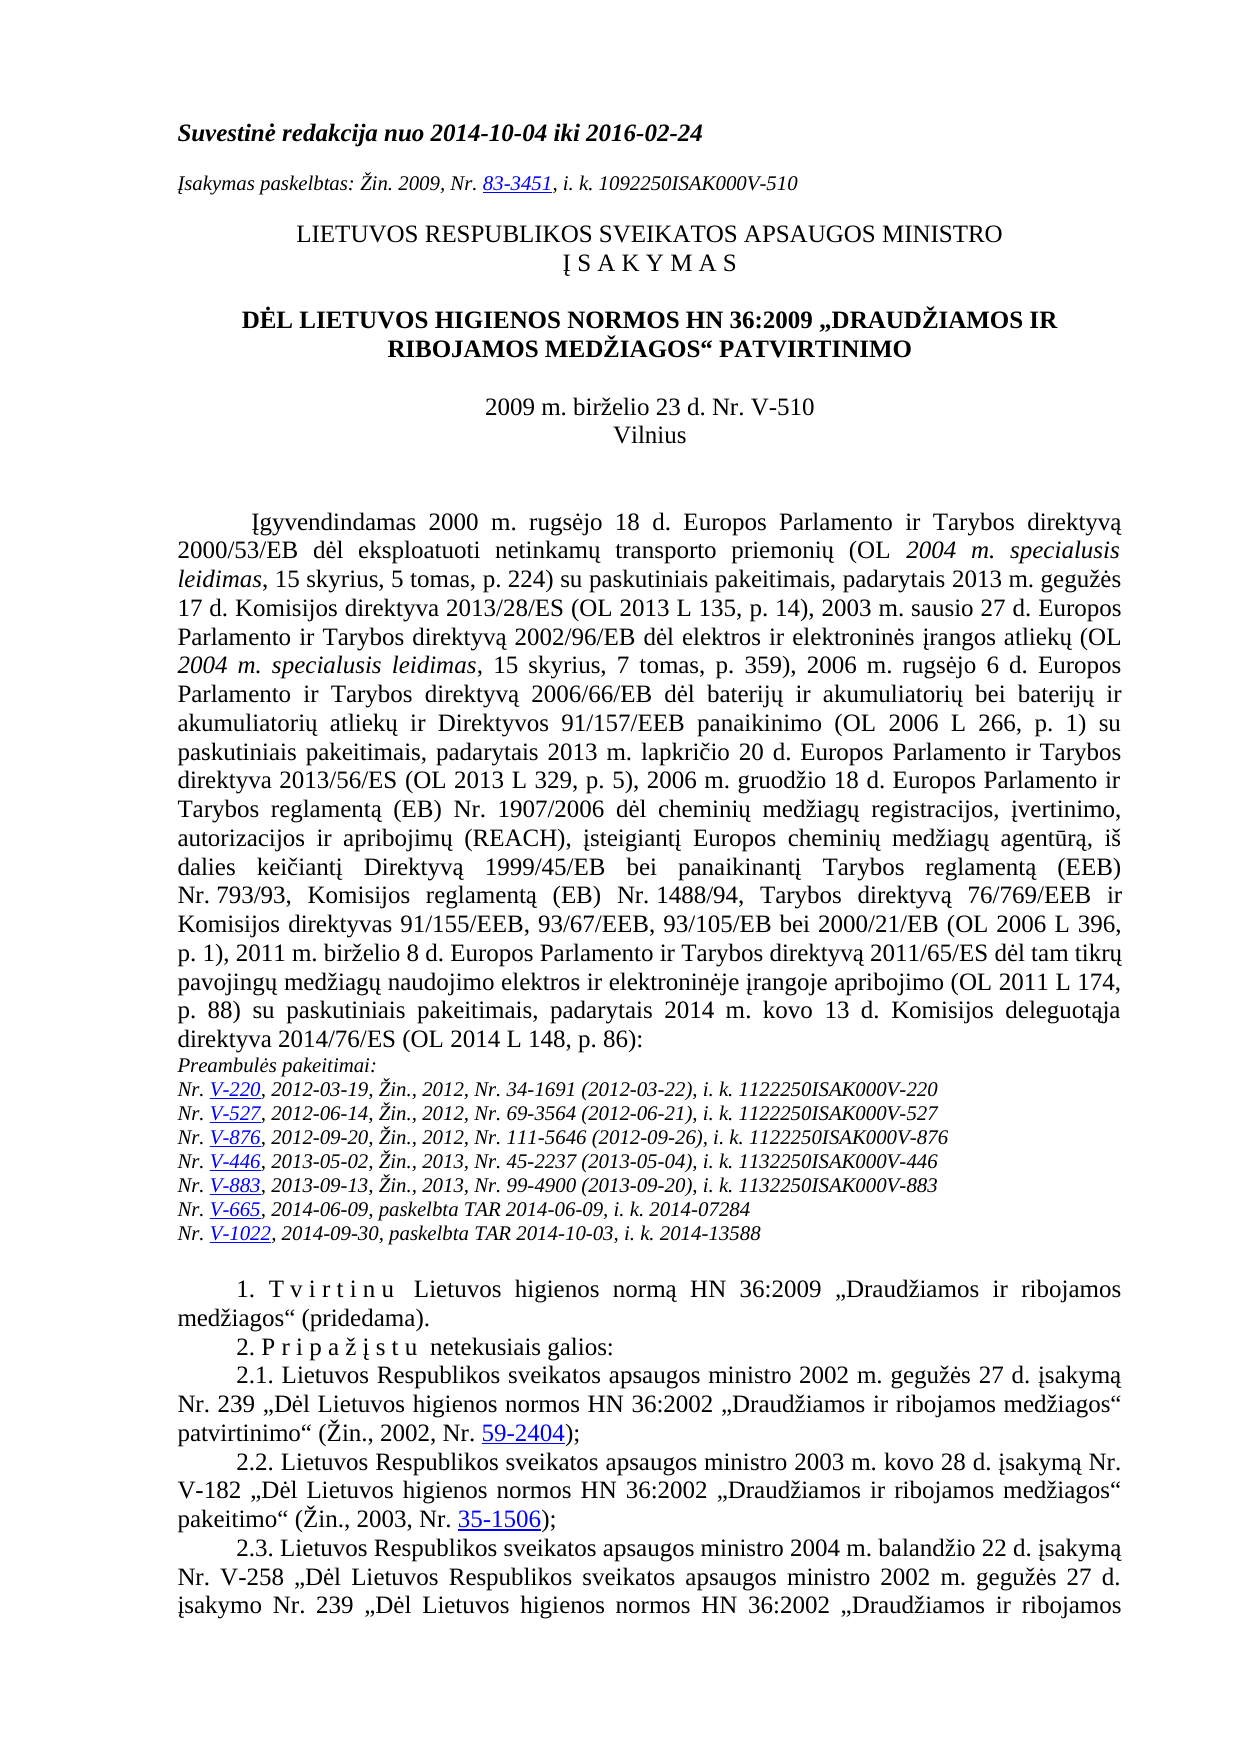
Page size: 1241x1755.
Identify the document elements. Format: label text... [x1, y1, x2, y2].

text Vilnius [177, 420, 1122, 449]
text Nr. V-1022, 2014-09-30, paskelbta TAR 2014-10-03, i. k. 2014-13588 [177, 1221, 1122, 1245]
text 2. Pripažįstu netekusiais galios: [177, 1332, 1122, 1360]
text Nr. V-527, 2012-06-14, Žin., 2012, Nr. 69-3564 (2012-06-21), i. k. 1122250ISAK000V-527 [177, 1101, 1122, 1125]
text Nr. V-876, 2012-09-20, Žin., 2012, Nr. 111-5646 (2012-09-26), i. k. 1122250ISAK000V-876 [177, 1125, 1122, 1149]
text Įgyvendindamas 2000 m. rugsėjo 18 d. Europos Parlamento ir Tarybos direktyvą 2000/53/EB dėl eksploatuoti netinkamų transporto priemonių (OL 2004 m. specialusis leidimas, 15 skyrius, 5 tomas, p. 224) su paskutiniais pakeitimais, padarytais 2013 m. gegužės 17 d. Komisijos direktyva 2013/28/ES (OL 2013 L 135, p. 14), 2003 m. sausio 27 d. Europos Parlamento ir Tarybos direktyvą 2002/96/EB dėl elektros ir elektroninės įrangos atliekų (OL 2004 m. specialusis leidimas, 15 skyrius, 7 tomas, p. 359), 2006 m. rugsėjo 6 d. Europos Parlamento ir Tarybos direktyvą 2006/66/EB dėl baterijų ir akumuliatorių bei baterijų ir akumuliatorių atliekų ir Direktyvos 91/157/EEB panaikinimo (OL 2006 L 266, p. 1) su paskutiniais pakeitimais, padarytais 2013 m. lapkričio 20 d. Europos Parlamento ir Tarybos direktyva 2013/56/ES (OL 2013 L 329, p. 5), 2006 m. gruodžio 18 d. Europos Parlamento ir Tarybos reglamentą (EB) Nr. 1907/2006 dėl cheminių medžiagų registracijos, įvertinimo, autorizacijos ir apribojimų (REACH), įsteigiantį Europos cheminių medžiagų agentūrą, iš dalies keičiantį Direktyvą 1999/45/EB bei panaikinantį Tarybos reglamentą (EEB) Nr. 793/93, Komisijos reglamentą (EB) Nr. 1488/94, Tarybos direktyvą 76/769/EEB ir Komisijos direktyvas 91/155/EEB, 93/67/EEB, 93/105/EB bei 2000/21/EB (OL 2006 L 396, p. 1), 2011 m. birželio 8 d. Europos Parlamento ir Tarybos direktyvą 2011/65/ES dėl tam tikrų pavojingų medžiagų naudojimo elektros ir elektroninėje įrangoje apribojimo (OL 2011 L 174, p. 88) su paskutiniais pakeitimais, padarytais 2014 m. kovo 13 d. Komisijos deleguotąja direktyva 2014/76/ES (OL 2014 L 148, p. 86): [177, 507, 1122, 1053]
text 2009 m. birželio 23 d. Nr. V-510 [177, 392, 1122, 420]
text Nr. V-883, 2013-09-13, Žin., 2013, Nr. 99-4900 (2013-09-20), i. k. 1132250ISAK000V-883 [177, 1173, 1122, 1197]
text Nr. V-220, 2012-03-19, Žin., 2012, Nr. 34-1691 (2012-03-22), i. k. 1122250ISAK000V-220 [177, 1077, 1122, 1101]
text 1. Tvirtinu Lietuvos higienos normą HN 36:2009 „Draudžiamos ir ribojamos medžiagos“ (pridedama). [177, 1274, 1122, 1332]
text Suvestinė redakcija nuo 2014-10-04 iki 2016-02-24 [177, 118, 1122, 147]
text Preambulės pakeitimai: [177, 1053, 1122, 1077]
text 2.2. Lietuvos Respublikos sveikatos apsaugos ministro 2003 m. kovo 28 d. įsakymą Nr. V-182 „Dėl Lietuvos higienos normos HN 36:2002 „Draudžiamos ir ribojamos medžiagos“ pakeitimo“ (Žin., 2003, Nr. 35-1506); [177, 1447, 1122, 1533]
text DĖL lietuvos higienos normos hn 36:2009 „Draudžiamos ir ribojamos medžiagos“ patvirtinimo [177, 305, 1122, 363]
text LIETUVOS RESPUBLIKOS SVEIKATOS APSAUGOS MINISTRO [177, 219, 1122, 248]
text ĮSAKYMAS [177, 248, 1122, 277]
text Įsakymas paskelbtas: Žin. 2009, Nr. 83-3451, i. k. 1092250ISAK000V-510 [177, 171, 1122, 195]
text 2.3. Lietuvos Respublikos sveikatos apsaugos ministro 2004 m. balandžio 22 d. įsakymą Nr. V-258 „Dėl Lietuvos Respublikos sveikatos apsaugos ministro 2002 m. gegužės 27 d. įsakymo Nr. 239 „Dėl Lietuvos higienos normos HN 36:2002 „Draudžiamos ir ribojamos [177, 1533, 1122, 1619]
text Nr. V-446, 2013-05-02, Žin., 2013, Nr. 45-2237 (2013-05-04), i. k. 1132250ISAK000V-446 [177, 1149, 1122, 1173]
text Nr. V-665, 2014-06-09, paskelbta TAR 2014-06-09, i. k. 2014-07284 [177, 1197, 1122, 1221]
text 2.1. Lietuvos Respublikos sveikatos apsaugos ministro 2002 m. gegužės 27 d. įsakymą Nr. 239 „Dėl Lietuvos higienos normos HN 36:2002 „Draudžiamos ir ribojamos medžiagos“ patvirtinimo“ (Žin., 2002, Nr. 59-2404); [177, 1360, 1122, 1447]
